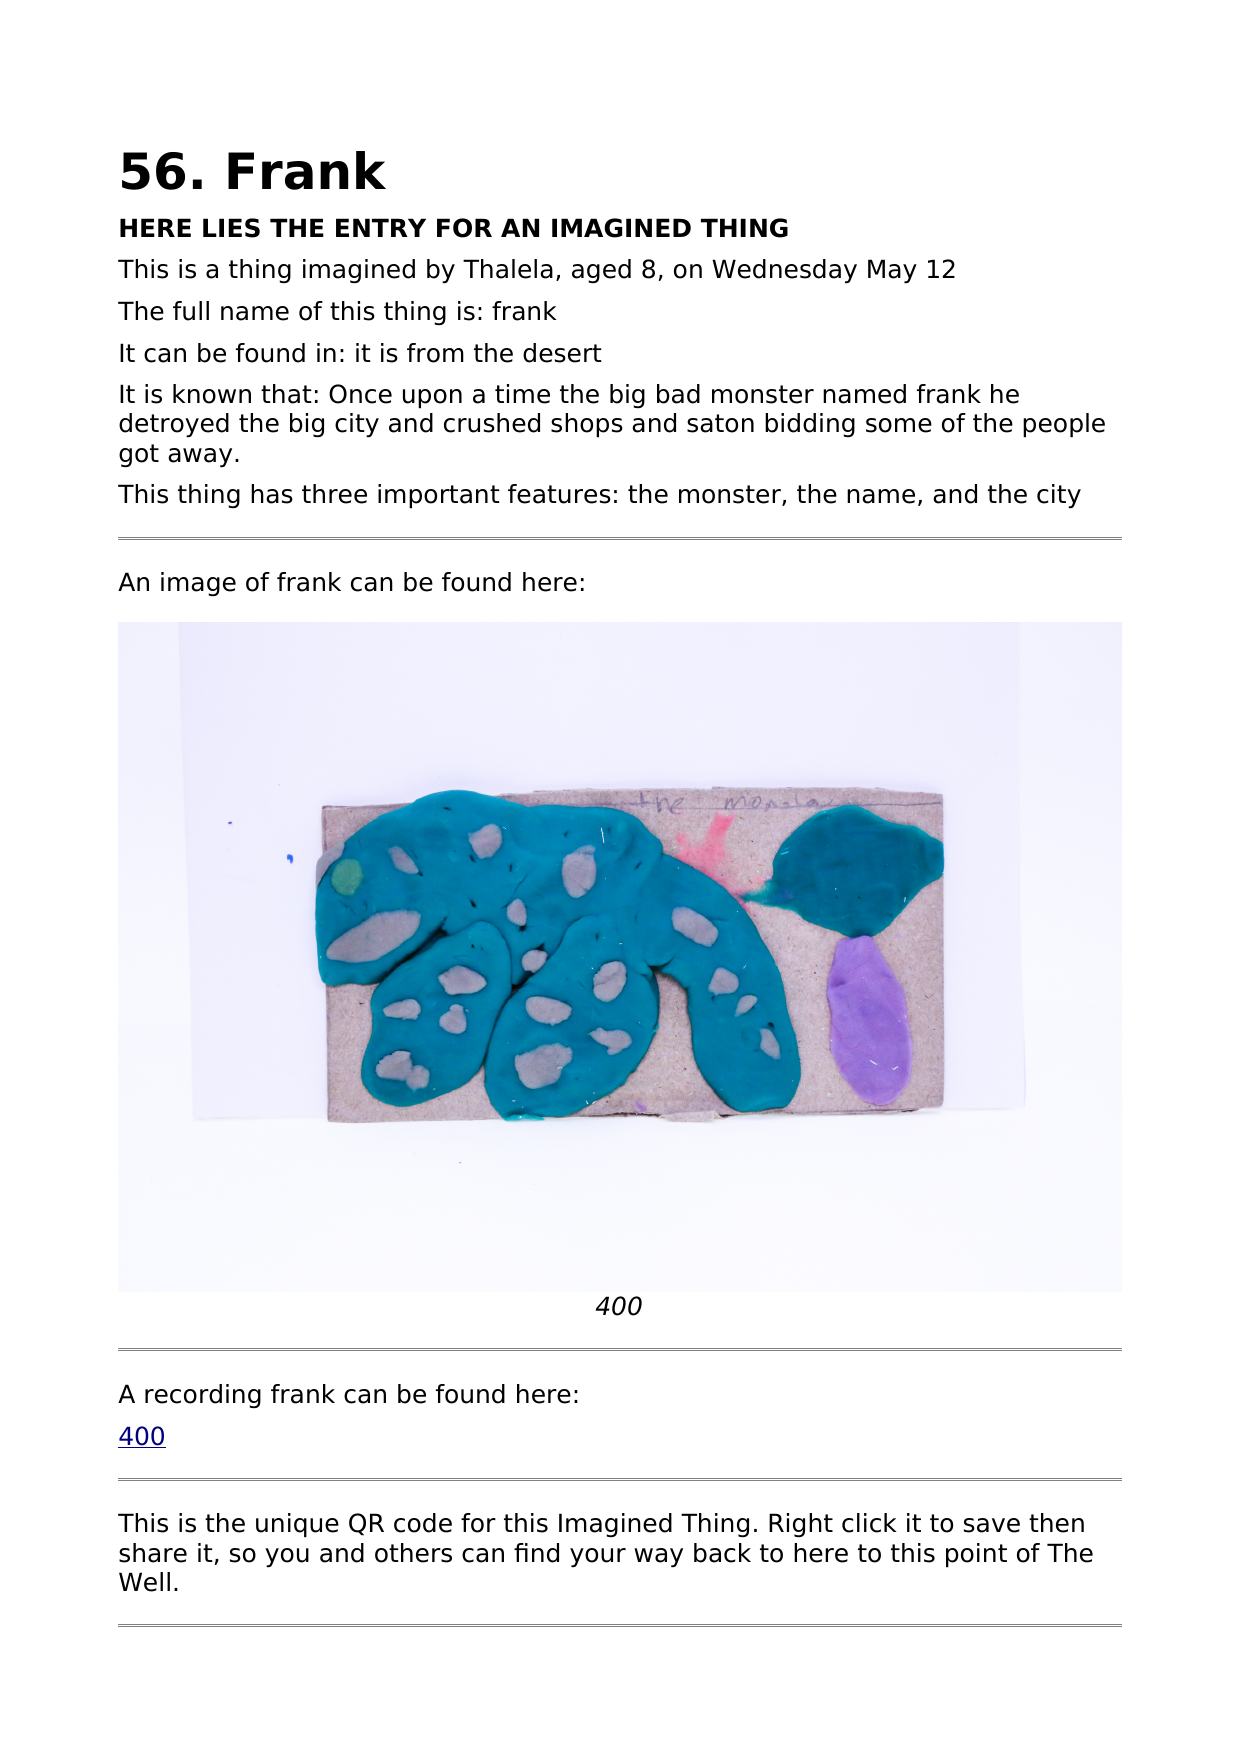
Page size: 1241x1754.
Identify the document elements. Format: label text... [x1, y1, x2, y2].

text It is known that: Once upon a time the big bad monster named frank he detroyed the big city and crushed shops and saton bidding some of the people got away. [118, 381, 1122, 468]
text It can be found in: it is from the desert [118, 339, 1122, 368]
text 400 [118, 1422, 1122, 1451]
picture [118, 622, 1123, 1292]
text The full name of this thing is: frank [118, 297, 1122, 326]
text 400 [118, 1292, 1122, 1321]
subtitle 56. Frank [118, 143, 1122, 201]
text HERE LIES THE ENTRY FOR AN IMAGINED THING [118, 214, 1122, 243]
text A recording frank can be found here: [118, 1380, 1122, 1409]
text This is the unique QR code for this Imagined Thing. Right click it to save then share it, so you and others can find your way back to here to this point of The Well. [118, 1510, 1122, 1597]
text This thing has three important features: the monster, the name, and the city [118, 481, 1122, 510]
text This is a thing imagined by Thalela, aged 8, on Wednesday May 12 [118, 256, 1122, 285]
text An image of frank can be found here: [118, 568, 1122, 598]
